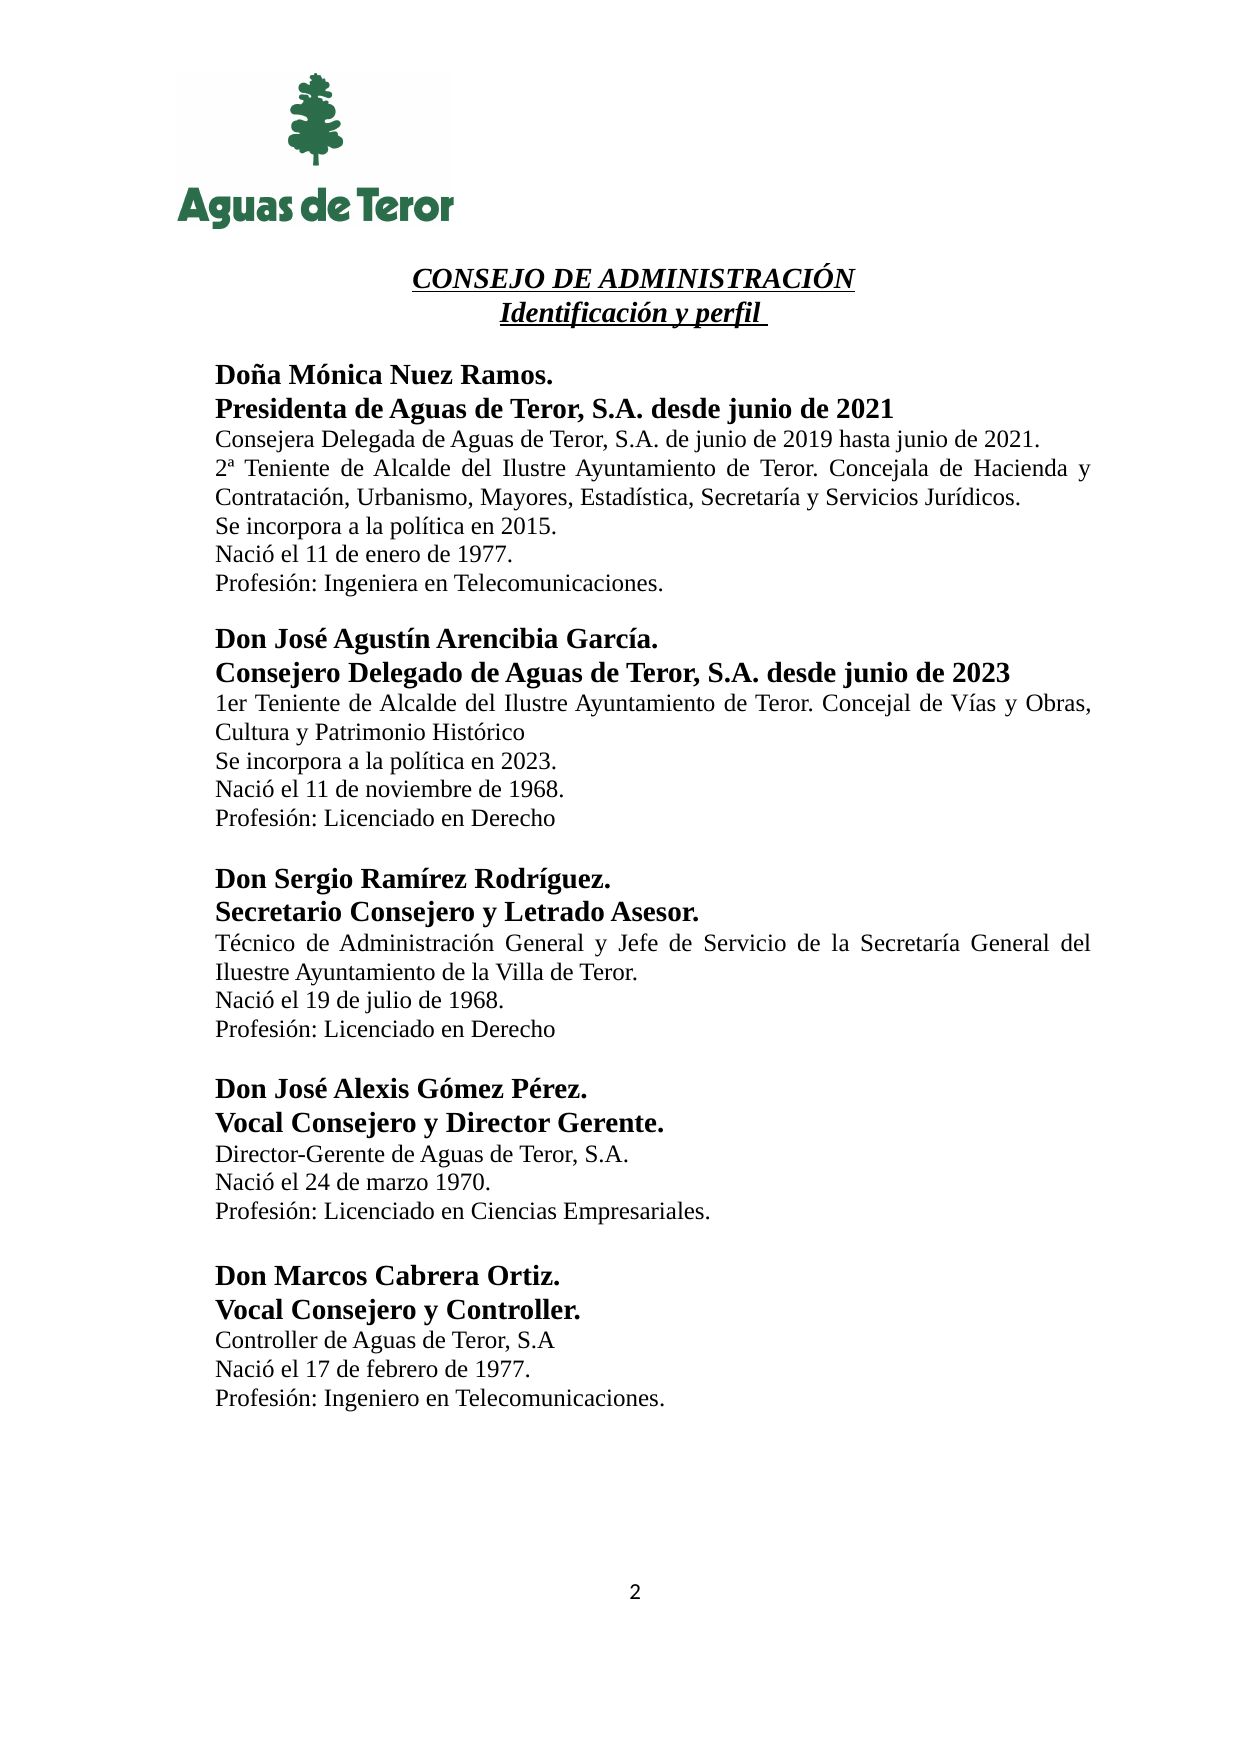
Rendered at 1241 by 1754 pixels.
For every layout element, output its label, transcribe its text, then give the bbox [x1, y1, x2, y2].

text Consejero Delegado de Aguas de Teror, S.A. desde junio de 2023 [215, 655, 1092, 688]
text Nació el 24 de marzo 1970. [215, 1167, 1092, 1196]
text Don Marcos Cabrera Ortiz. [215, 1258, 1092, 1292]
text Profesión: Ingeniero en Telecomunicaciones. [215, 1383, 1092, 1412]
text CONSEJO DE ADMINISTRACIÓN [177, 262, 1092, 295]
text Técnico de Administración General y Jefe de Servicio de la Secretaría General del Iluestre Ayuntamiento de la Villa de Teror. [215, 928, 1092, 985]
text Controller de Aguas de Teror, S.A [215, 1326, 1092, 1354]
text Profesión: Licenciado en Derecho [215, 1014, 1092, 1043]
text Vocal Consejero y Director Gerente. [215, 1105, 1092, 1139]
text Se incorpora a la política en 2023. [215, 746, 1092, 774]
text Nació el 17 de febrero de 1977. [215, 1354, 1092, 1383]
text Nació el 11 de noviembre de 1968. [215, 774, 1092, 803]
text 1er Teniente de Alcalde del Ilustre Ayuntamiento de Teror. Concejal de Vías y Obras, Cultura y Patrimonio Histórico [215, 688, 1092, 746]
text Profesión: Licenciado en Derecho Don Sergio Ramírez Rodríguez. [215, 803, 1092, 894]
text Profesión: Licenciado en Ciencias Empresariales. [215, 1196, 1092, 1225]
text Director-Gerente de Aguas de Teror, S.A. [215, 1139, 1092, 1167]
text Nació el 11 de enero de 1977. [215, 539, 1092, 568]
text Don José Alexis Gómez Pérez. [215, 1072, 1092, 1105]
text Secretario Consejero y Letrado Asesor. [215, 894, 1092, 928]
text Vocal Consejero y Controller. [215, 1292, 1092, 1326]
text Presidenta de Aguas de Teror, S.A. desde junio de 2021 [215, 391, 1092, 424]
text Profesión: Ingeniera en Telecomunicaciones. [215, 568, 1092, 597]
text 2ª Teniente de Alcalde del Ilustre Ayuntamiento de Teror. Concejala de Hacienda y Contratación, Urbanismo, Mayores, Estadística, Secretaría y Servicios Jurídicos. [215, 453, 1092, 511]
text Se incorpora a la política en 2015. [215, 511, 1092, 539]
text Don José Agustín Arencibia García. [215, 621, 1092, 655]
text Nació el 19 de julio de 1968. [215, 985, 1092, 1014]
text Consejera Delegada de Aguas de Teror, S.A. de junio de 2019 hasta junio de 2021. [215, 424, 1092, 453]
text Doña Mónica Nuez Ramos. [215, 357, 1092, 391]
text Identificación y perfil [177, 295, 1092, 329]
